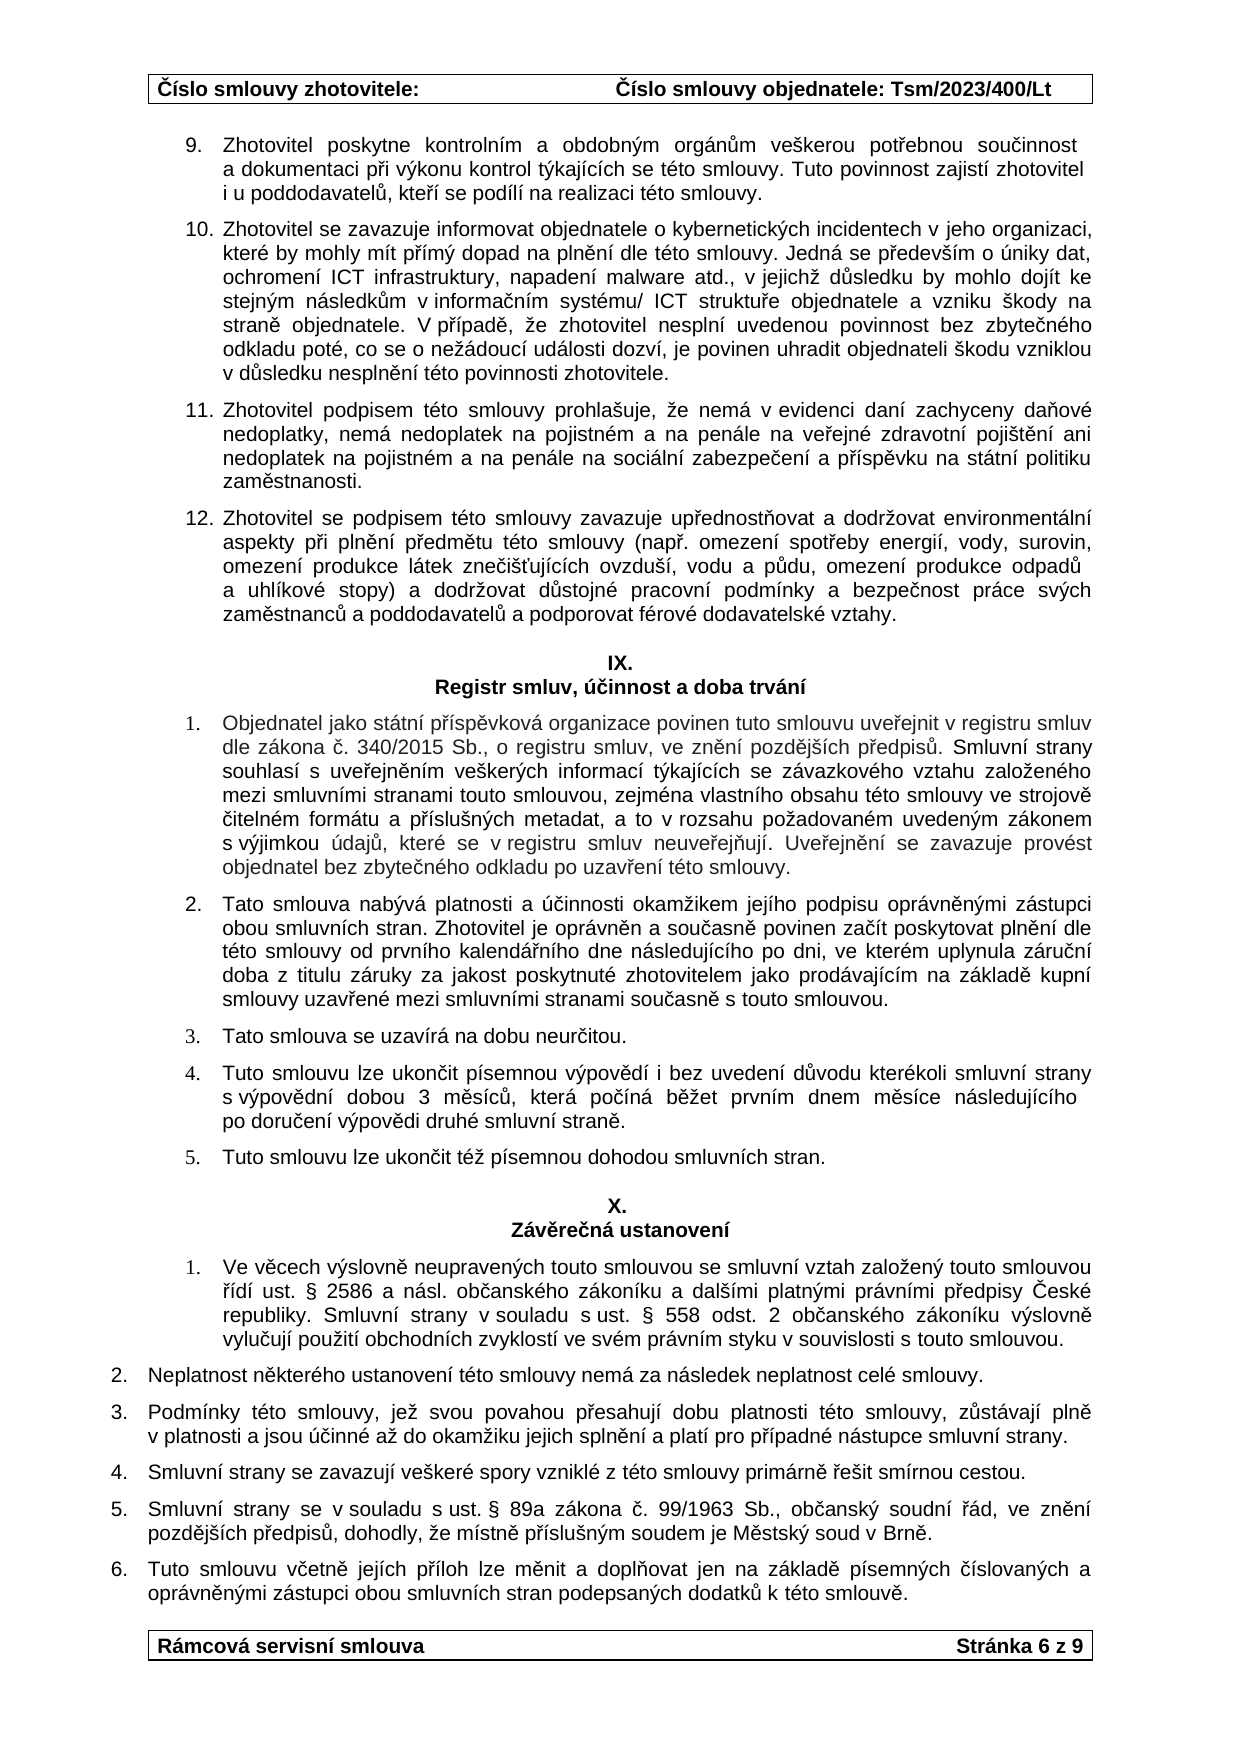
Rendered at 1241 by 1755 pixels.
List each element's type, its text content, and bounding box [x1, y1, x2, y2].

list Tuto smlouvu lze ukončit též písemnou dohodou smluvních stran. [185, 1145, 1093, 1169]
list Tuto smlouvu lze ukončit písemnou výpovědí i bez uvedení důvodu kterékoli smluvní strany s výpovědní dobou 3 měsíců, která počíná běžet prvním dnem měsíce následujícího po doručení výpovědi druhé smluvní straně. [185, 1060, 1093, 1132]
list Tato smlouva nabývá platnosti a účinnosti okamžikem jejího podpisu oprávněnými zástupci obou smluvních stran. Zhotovitel je oprávněn a současně povinen začít poskytovat plnění dle této smlouvy od prvního kalendářního dne následujícího po dni, ve kterém uplynula záruční doba z titulu záruky za jakost poskytnuté zhotovitelem jako prodávajícím na základě kupní smlouvy uzavřené mezi smluvními stranami současně s touto smlouvou. [185, 891, 1093, 1011]
list Tato smlouva se uzavírá na dobu neurčitou. [185, 1024, 1093, 1048]
list Neplatnost některého ustanovení této smlouvy nemá za následek neplatnost celé smlouvy. [111, 1363, 1093, 1387]
list Smluvní strany se zavazují veškeré spory vzniklé z této smlouvy primárně řešit smírnou cestou. [111, 1460, 1093, 1484]
list Zhotovitel se podpisem této smlouvy zavazuje upřednostňovat a dodržovat environmentální aspekty při plnění předmětu této smlouvy (např. omezení spotřeby energií, vody, surovin, omezení produkce látek znečišťujících ovzduší, vodu a půdu, omezení produkce odpadů a uhlíkové stopy) a dodržovat důstojné pracovní podmínky a bezpečnost práce svých zaměstnanců a poddodavatelů a podporovat férové dodavatelské vztahy. [185, 506, 1093, 626]
list Tuto smlouvu včetně jejích příloh lze měnit a doplňovat jen na základě písemných číslovaných a oprávněnými zástupci obou smluvních stran podepsaných dodatků k této smlouvě. [111, 1557, 1093, 1605]
list Podmínky této smlouvy, jež svou povahou přesahují dobu platnosti této smlouvy, zůstávají plně v platnosti a jsou účinné až do okamžiku jejich splnění a platí pro případné nástupce smluvní strany. [111, 1399, 1093, 1447]
text Registr smluv, účinnost a doba trvání [148, 674, 1093, 698]
text Závěrečná ustanovení [148, 1218, 1093, 1242]
list Smluvní strany se v souladu s ust. § 89a zákona č. 99/1963 Sb., občanský soudní řád, ve znění pozdějších předpisů, dohodly, že místně příslušným soudem je Městský soud v Brně. [111, 1496, 1093, 1544]
list Ve věcech výslovně neupravených touto smlouvou se smluvní vztah založený touto smlouvou řídí ust. § 2586 a násl. občanského zákoníku a dalšími platnými právními předpisy České republiky. Smluvní strany v souladu s ust. § 558 odst. 2 občanského zákoníku výslovně vylučují použití obchodních zvyklostí ve svém právním styku v souvislosti s touto smlouvou. [185, 1254, 1093, 1351]
list Objednatel jako státní příspěvková organizace povinen tuto smlouvu uveřejnit v registru smluv dle zákona č. 340/2015 Sb., o registru smluv, ve znění pozdějších předpisů. Smluvní strany souhlasí s uveřejněním veškerých informací týkajících se závazkového vztahu založeného mezi smluvními stranami touto smlouvou, zejména vlastního obsahu této smlouvy ve strojově čitelném formátu a příslušných metadat, a to v rozsahu požadovaném uvedeným zákonem s výjimkou údajů, které se v registru smluv neuveřejňují. Uveřejnění se zavazuje provést objednatel bez zbytečného odkladu po uzavření této smlouvy. [185, 711, 1093, 879]
text X. [148, 1194, 1093, 1218]
list Zhotovitel poskytne kontrolním a obdobným orgánům veškerou potřebnou součinnost a dokumentaci při výkonu kontrol týkajících se této smlouvy. Tuto povinnost zajistí zhotovitel i u poddodavatelů, kteří se podílí na realizaci této smlouvy. [185, 133, 1093, 205]
text IX. [148, 651, 1093, 674]
list Zhotovitel se zavazuje informovat objednatele o kybernetických incidentech v jeho organizaci, které by mohly mít přímý dopad na plnění dle této smlouvy. Jedná se především o úniky dat, ochromení ICT infrastruktury, napadení malware atd., v jejichž důsledku by mohlo dojít ke stejným následkům v informačním systému/ ICT struktuře objednatele a vzniku škody na straně objednatele. V případě, že zhotovitel nesplní uvedenou povinnost bez zbytečného odkladu poté, co se o nežádoucí události dozví, je povinen uhradit objednateli škodu vzniklou v důsledku nesplnění této povinnosti zhotovitele. [185, 217, 1093, 385]
list Zhotovitel podpisem této smlouvy prohlašuje, že nemá v evidenci daní zachyceny daňové nedoplatky, nemá nedoplatek na pojistném a na penále na veřejné zdravotní pojištění ani nedoplatek na pojistném a na penále na sociální zabezpečení a příspěvku na státní politiku zaměstnanosti. [185, 397, 1093, 493]
